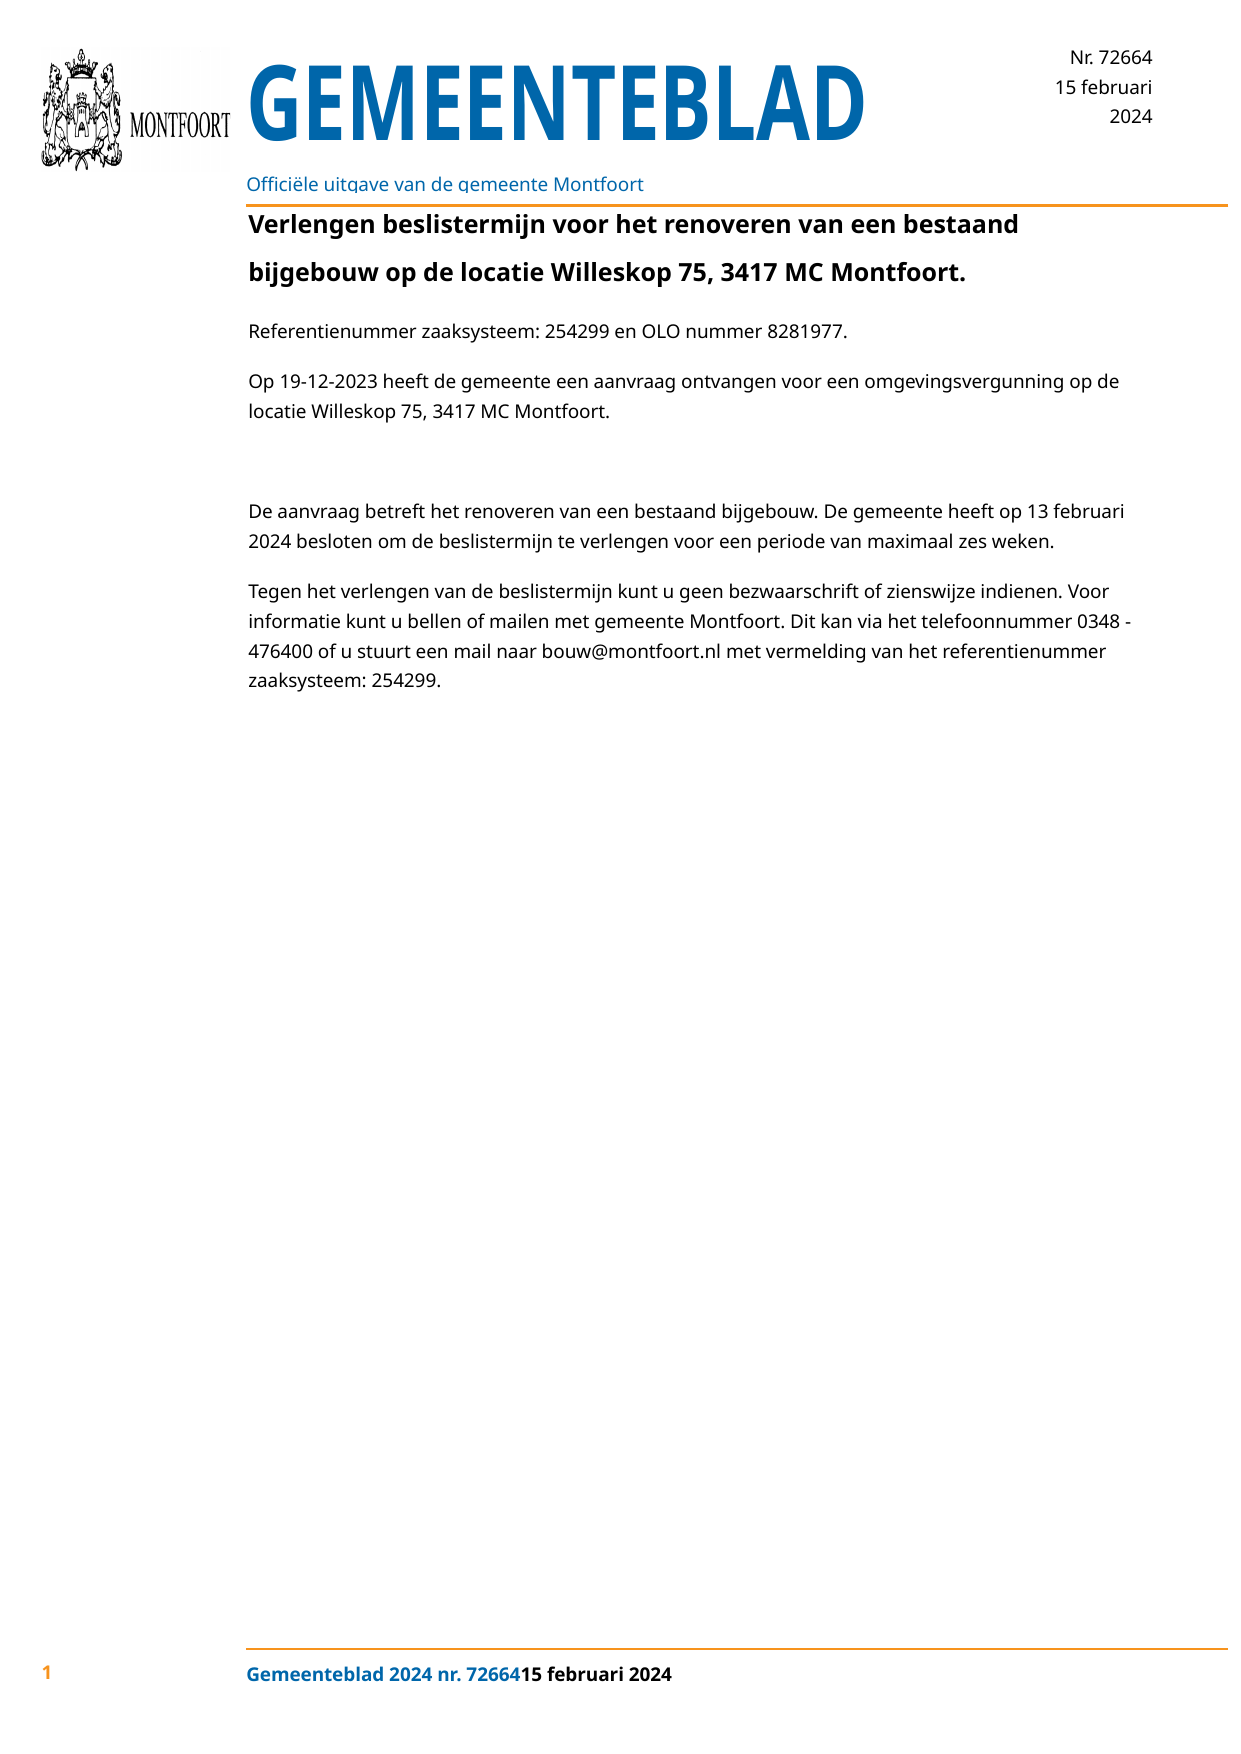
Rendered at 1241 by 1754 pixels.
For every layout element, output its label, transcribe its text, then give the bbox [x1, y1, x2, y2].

text Tegen het verlengen van de beslistermijn kunt u geen bezwaarschrift of zienswijze indienen. Voor informatie kunt u bellen of mailen met gemeente Montfoort. Dit kan via het telefoonnummer 0348 - 476400 of u stuurt een mail naar bouw@montfoort.nl met vermelding van het referentienummer zaaksysteem: 254299. [248, 579, 1152, 693]
text Referentienummer zaaksysteem: 254299 en OLO nummer 8281977. [248, 318, 1152, 344]
text Verlengen beslistermijn voor het renoveren van een bestaand bijgebouw op de locatie Willeskop 75, 3417 MC Montfoort. [248, 207, 1152, 288]
text Op 19-12-2023 heeft de gemeente een aanvraag ontvangen voor een omgevingsvergunning op de locatie Willeskop 75, 3417 MC Montfoort. [248, 368, 1152, 424]
text De aanvraag betreft het renoveren van een bestaand bijgebouw. De gemeente heeft op 13 februari 2024 besloten om de beslistermijn te verlengen voor een periode van maximaal zes weken. [248, 499, 1152, 554]
picture [41, 47, 231, 172]
